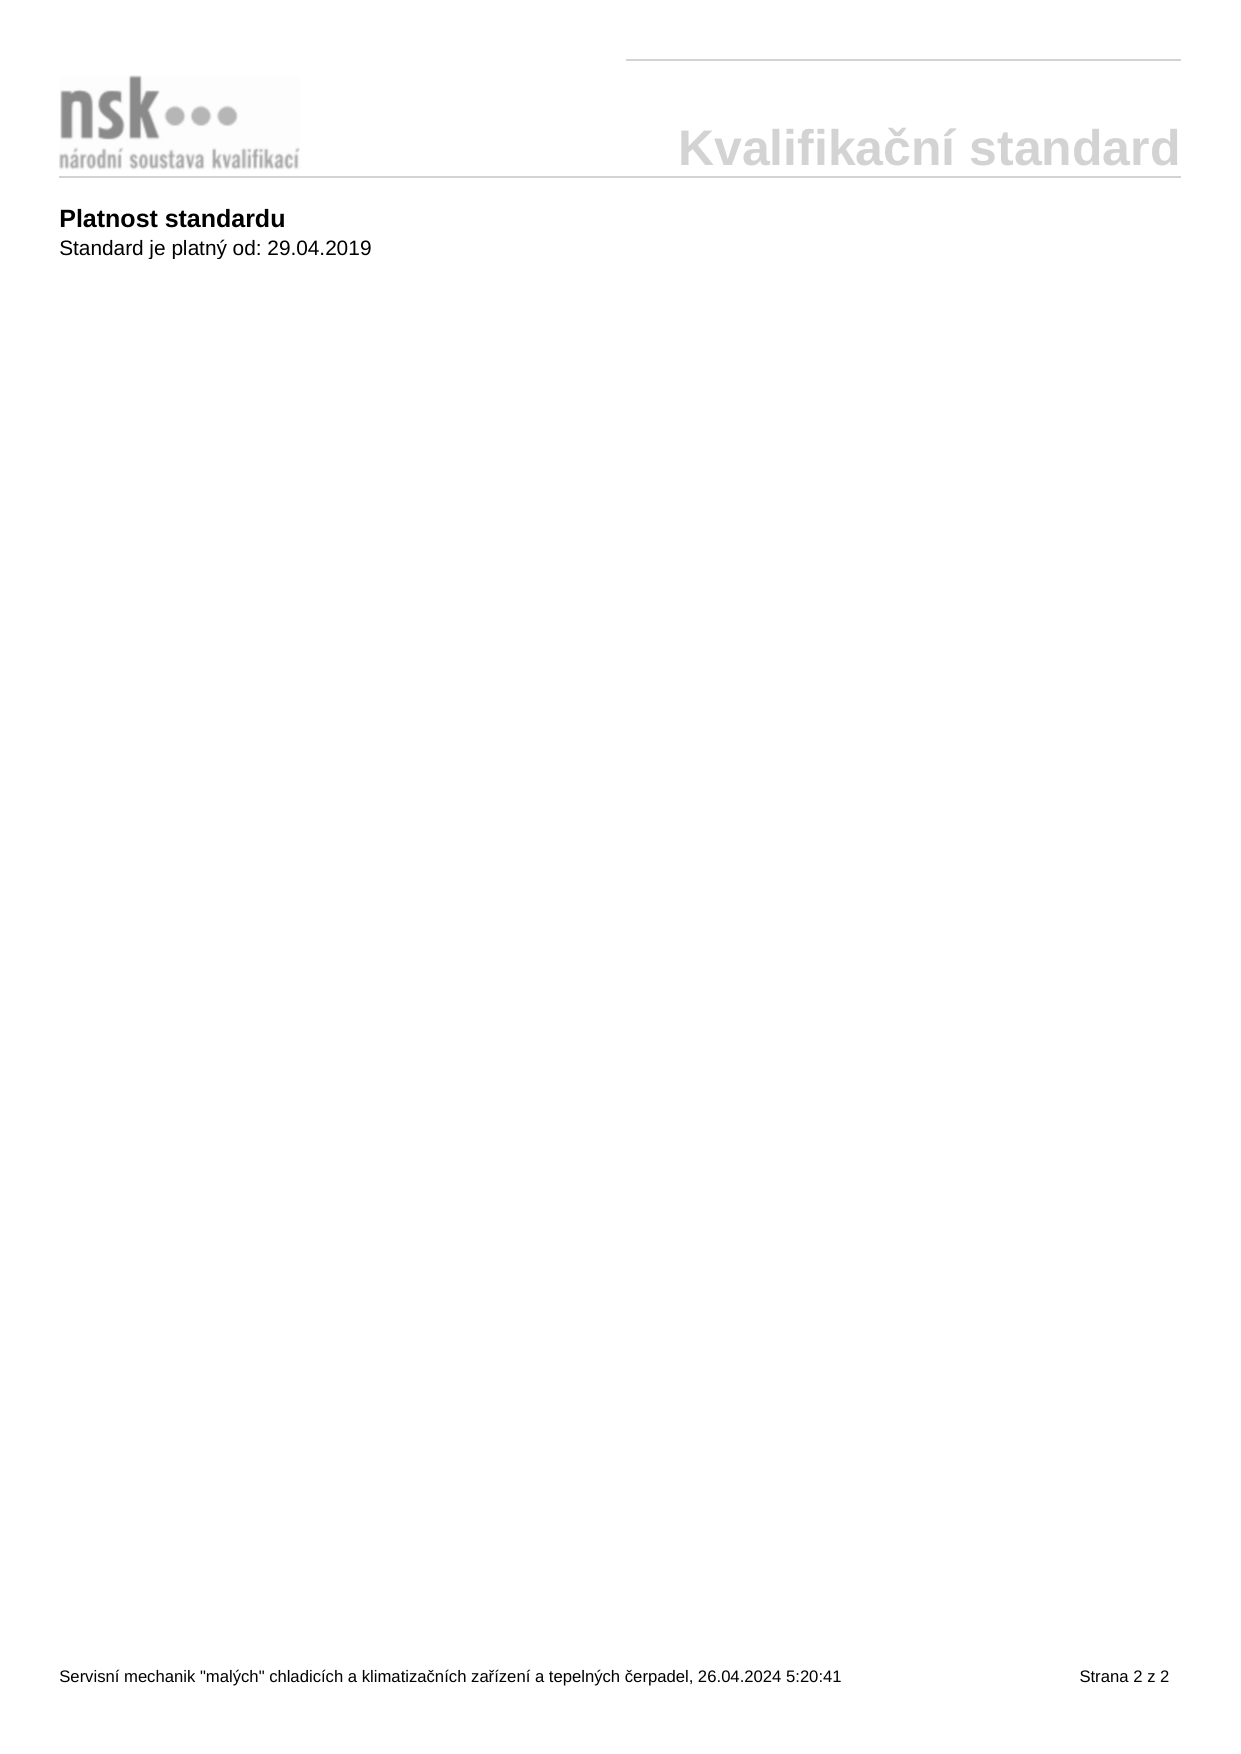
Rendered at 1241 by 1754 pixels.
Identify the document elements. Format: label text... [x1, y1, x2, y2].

table_cell [59, 178, 1181, 194]
table_cell [626, 559, 862, 859]
table_cell [862, 559, 1093, 859]
table_cell [484, 1159, 620, 1409]
table_cell [626, 859, 862, 1159]
table_cell [59, 259, 483, 559]
table_cell [484, 559, 620, 859]
table_cell [1169, 1409, 1181, 1658]
table_cell [862, 259, 1093, 559]
table_cell [862, 1159, 1093, 1409]
table_cell [621, 59, 626, 170]
table_cell [1093, 194, 1169, 200]
table_cell [59, 194, 483, 200]
table_cell [1093, 559, 1169, 859]
table_cell [626, 1409, 862, 1658]
table_cell [1169, 559, 1181, 859]
table_cell [1093, 1409, 1169, 1658]
table_cell [484, 194, 620, 200]
table_cell [620, 859, 626, 1159]
picture [58, 59, 621, 171]
table_cell [626, 1159, 862, 1409]
table_cell Servisní mechanik "malých" chladicích a klimatizačních zařízení a tepelných čerpadel, 26.04.2024 5:20:41 [59, 1658, 862, 1694]
table_cell [484, 859, 620, 1159]
table_cell [862, 859, 1093, 1159]
table_cell [1093, 1159, 1169, 1409]
table_cell [1169, 1658, 1181, 1694]
table_cell Platnost standardu [59, 200, 1181, 236]
table_cell [1169, 259, 1181, 559]
table_cell [620, 1159, 626, 1409]
table_cell [59, 859, 483, 1159]
table_cell [1169, 194, 1181, 200]
table_cell [59, 559, 483, 859]
table_cell [59, 171, 483, 176]
table_cell [1169, 859, 1181, 1159]
table_cell [862, 1409, 1093, 1658]
table_cell [620, 259, 626, 559]
table_cell [484, 259, 620, 559]
table_cell Standard je platný od: 29.04.2019 [59, 236, 1181, 259]
table_cell [1093, 859, 1169, 1159]
table_cell Kvalifikační standard [626, 61, 1181, 176]
table_cell [620, 559, 626, 859]
table_cell [862, 194, 1093, 200]
table_cell [626, 259, 862, 559]
table_cell [626, 194, 862, 200]
table_cell [484, 171, 620, 176]
table_cell [1093, 259, 1169, 559]
table_cell [484, 1409, 620, 1658]
table_cell [1169, 1159, 1181, 1409]
table_cell [59, 1409, 483, 1658]
table_cell [620, 1409, 626, 1658]
table_cell [59, 1159, 483, 1409]
table_cell Strana 2 z 2 [862, 1658, 1169, 1694]
